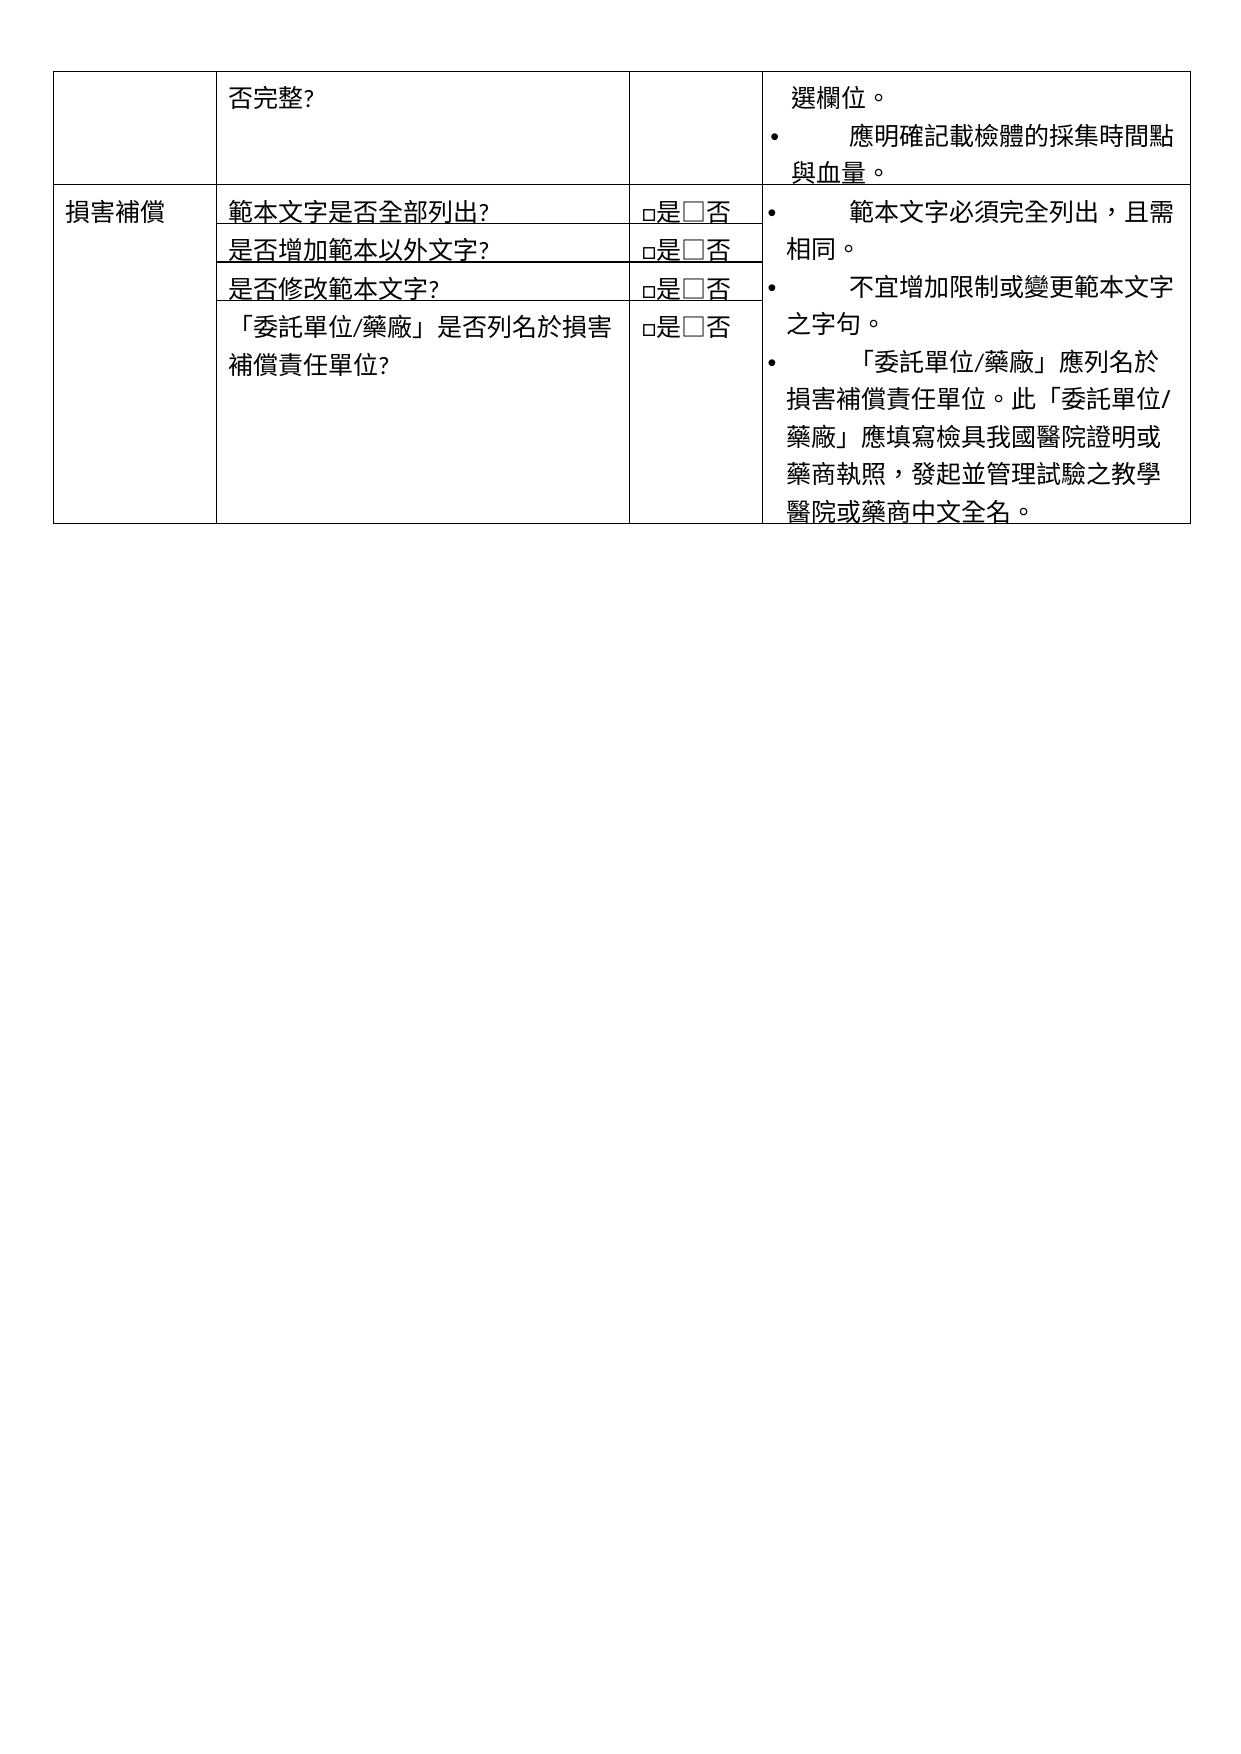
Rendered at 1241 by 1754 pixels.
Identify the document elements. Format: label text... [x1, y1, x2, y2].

table_cell 是否修改範本文字? [217, 263, 629, 300]
table_cell [630, 72, 762, 184]
table_cell □是□否 [630, 301, 762, 523]
table_cell □是□否 [630, 263, 762, 300]
table_cell 範本文字必須完全列出，且需相同。 不宜增加限制或變更範本文字之字句。 「委託單位/藥廠」應列名於損害補償責任單位。此「委託單位/藥廠」應填寫檢具我國醫院證明或藥商執照，發起並管理試驗之教學醫院或藥商中文全名。 [763, 185, 1190, 523]
table_cell 否完整? [217, 72, 629, 184]
table_cell [54, 72, 216, 184]
table_cell 是否增加範本以外文字? [217, 224, 629, 261]
table_cell □是□否 [630, 224, 762, 261]
table_cell PK或PPK不一定要有獨立同意書。 若無獨立同意書，必須於主試驗同意書內明確說明將執行PK或PPK，並具體說明是否一定要參加。 若屬選擇性參加，必須設有勾選欄位。 應明確記載檢體的採集時間點與血量。 [763, 72, 1190, 184]
table_cell 範本文字是否全部列出? [217, 185, 629, 223]
table_cell 「委託單位/藥廠」是否列名於損害補償責任單位? [217, 301, 629, 523]
table_cell 損害補償 [54, 185, 216, 523]
table_cell □是□否 [630, 185, 762, 223]
